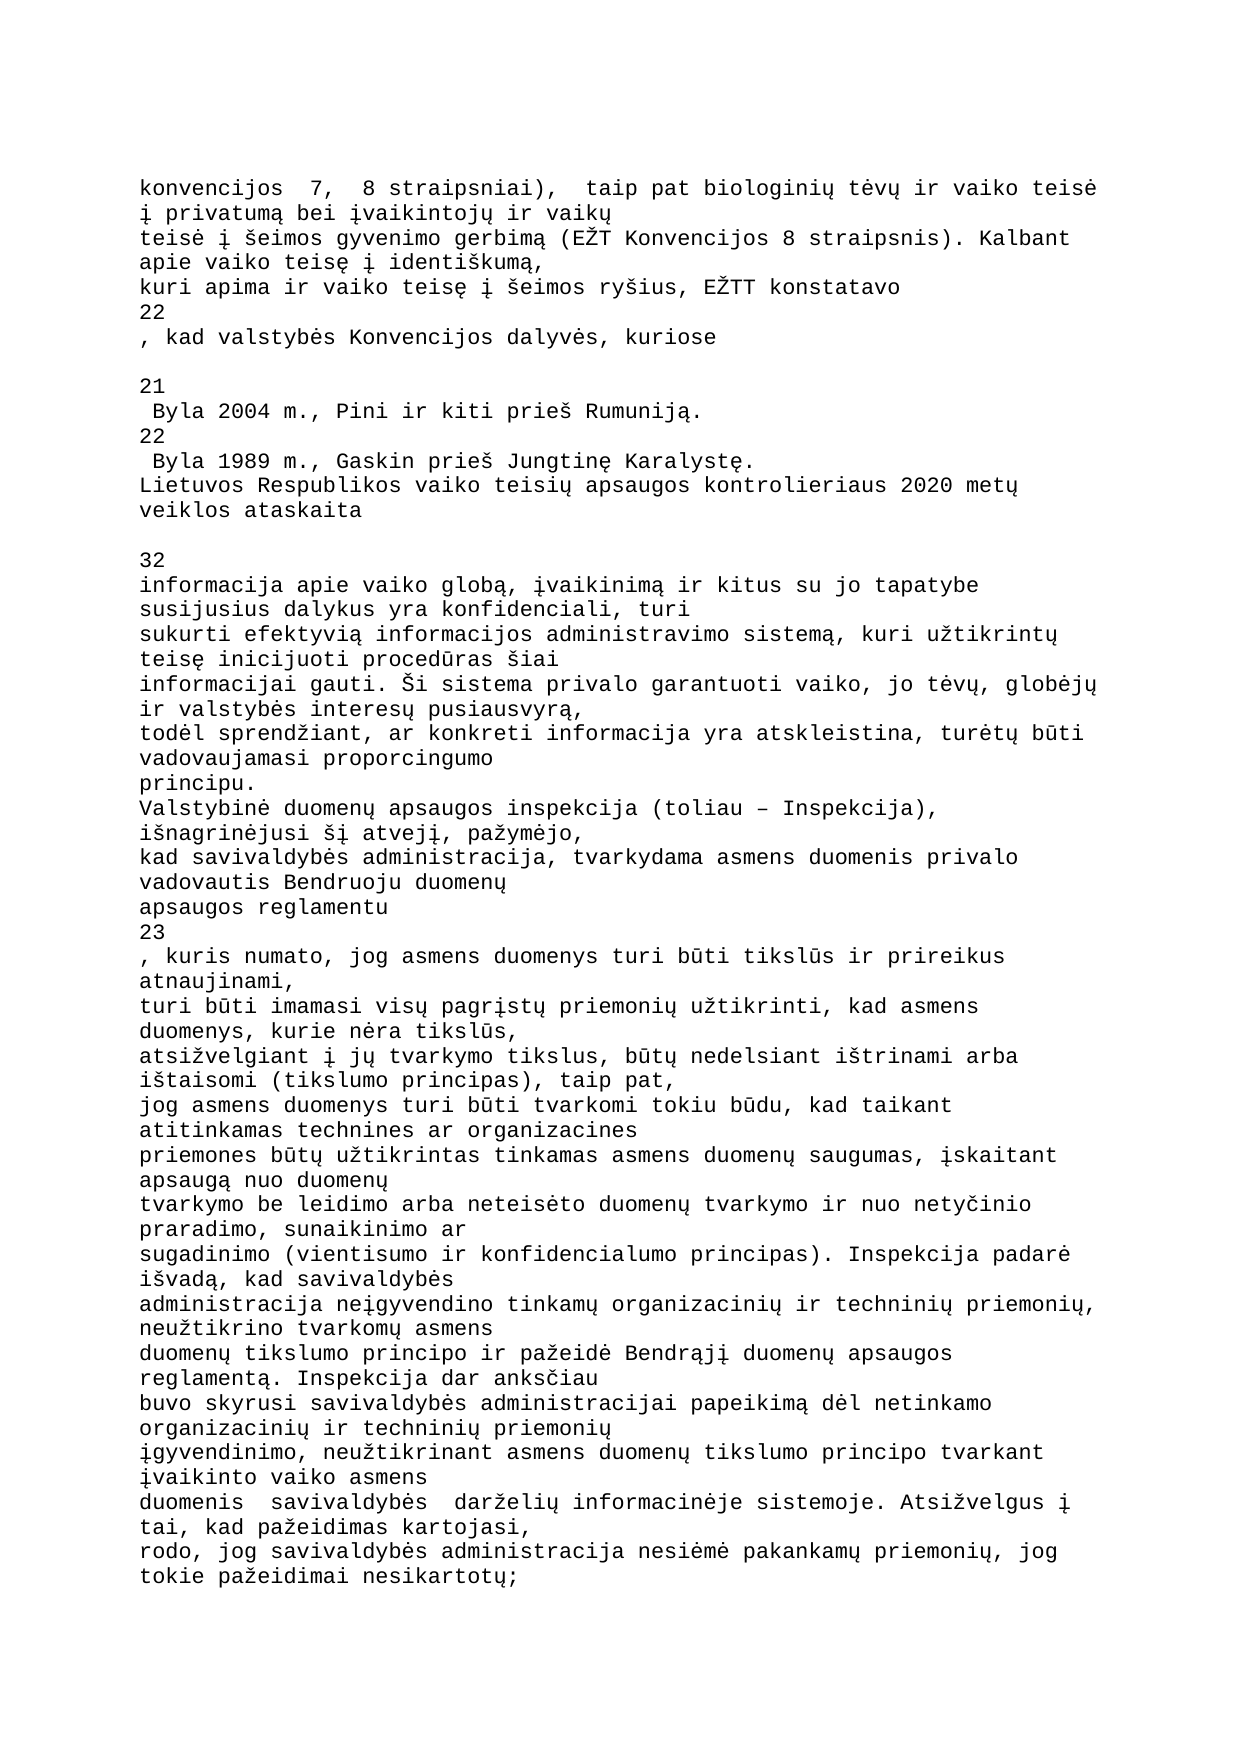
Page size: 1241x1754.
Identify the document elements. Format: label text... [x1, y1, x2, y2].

text duomenų tikslumo principo ir pažeidė Bendrąjį duomenų apsaugos reglamentą. Inspekcija dar anksčiau [139, 1342, 1101, 1392]
text 32 [139, 549, 1101, 574]
text informacijai gauti. Ši sistema privalo garantuoti vaiko, jo tėvų, globėjų ir valstybės interesų pusiausvyrą, [139, 673, 1101, 723]
text konvencijos 7, 8 straipsniai), taip pat biologinių tėvų ir vaiko teisė į privatumą bei įvaikintojų ir vaikų [139, 177, 1101, 227]
text atsižvelgiant į jų tvarkymo tikslus, būtų nedelsiant ištrinami arba ištaisomi (tikslumo principas), taip pat, [139, 1045, 1101, 1094]
text įgyvendinimo, neužtikrinant asmens duomenų tikslumo principo tvarkant įvaikinto vaiko asmens [139, 1442, 1101, 1491]
text sukurti efektyvią informacijos administravimo sistemą, kuri užtikrintų teisę inicijuoti procedūras šiai [139, 623, 1101, 673]
text sugadinimo (vientisumo ir konfidencialumo principas). Inspekcija padarė išvadą, kad savivaldybės [139, 1243, 1101, 1293]
text 22 [139, 425, 1101, 450]
text , kuris numato, jog asmens duomenys turi būti tikslūs ir prireikus atnaujinami, [139, 946, 1101, 995]
text tvarkymo be leidimo arba neteisėto duomenų tvarkymo ir nuo netyčinio praradimo, sunaikinimo ar [139, 1194, 1101, 1243]
text teisė į šeimos gyvenimo gerbimą (EŽT Konvencijos 8 straipsnis). Kalbant apie vaiko teisę į identiškumą, [139, 227, 1101, 276]
text principu. [139, 772, 1101, 797]
text duomenis savivaldybės darželių informacinėje sistemoje. Atsižvelgus į tai, kad pažeidimas kartojasi, [139, 1491, 1101, 1541]
text rodo, jog savivaldybės administracija nesiėmė pakankamų priemonių, jog tokie pažeidimai nesikartotų; [139, 1541, 1101, 1590]
text informacija apie vaiko globą, įvaikinimą ir kitus su jo tapatybe susijusius dalykus yra konfidenciali, turi [139, 574, 1101, 623]
text administracija neįgyvendino tinkamų organizacinių ir techninių priemonių, neužtikrino tvarkomų asmens [139, 1293, 1101, 1342]
text todėl sprendžiant, ar konkreti informacija yra atskleistina, turėtų būti vadovaujamasi proporcingumo [139, 723, 1101, 772]
text kuri apima ir vaiko teisę į šeimos ryšius, EŽTT konstatavo [139, 276, 1101, 301]
text priemones būtų užtikrintas tinkamas asmens duomenų saugumas, įskaitant apsaugą nuo duomenų [139, 1144, 1101, 1194]
text buvo skyrusi savivaldybės administracijai papeikimą dėl netinkamo organizacinių ir techninių priemonių [139, 1392, 1101, 1442]
text apsaugos reglamentu [139, 896, 1101, 921]
text jog asmens duomenys turi būti tvarkomi tokiu būdu, kad taikant atitinkamas technines ar organizacines [139, 1094, 1101, 1144]
text , kad valstybės Konvencijos dalyvės, kuriose [139, 326, 1101, 351]
text turi būti imamasi visų pagrįstų priemonių užtikrinti, kad asmens duomenys, kurie nėra tikslūs, [139, 995, 1101, 1045]
text 21 [139, 376, 1101, 400]
text 23 [139, 921, 1101, 946]
text 22 [139, 301, 1101, 326]
text Byla 2004 m., Pini ir kiti prieš Rumuniją. [139, 400, 1101, 425]
text Byla 1989 m., Gaskin prieš Jungtinę Karalystę. [139, 450, 1101, 475]
text Lietuvos Respublikos vaiko teisių apsaugos kontrolieriaus 2020 metų veiklos ataskaita [139, 475, 1101, 524]
text Valstybinė duomenų apsaugos inspekcija (toliau – Inspekcija), išnagrinėjusi šį atvejį, pažymėjo, [139, 797, 1101, 847]
text kad savivaldybės administracija, tvarkydama asmens duomenis privalo vadovautis Bendruoju duomenų [139, 847, 1101, 896]
